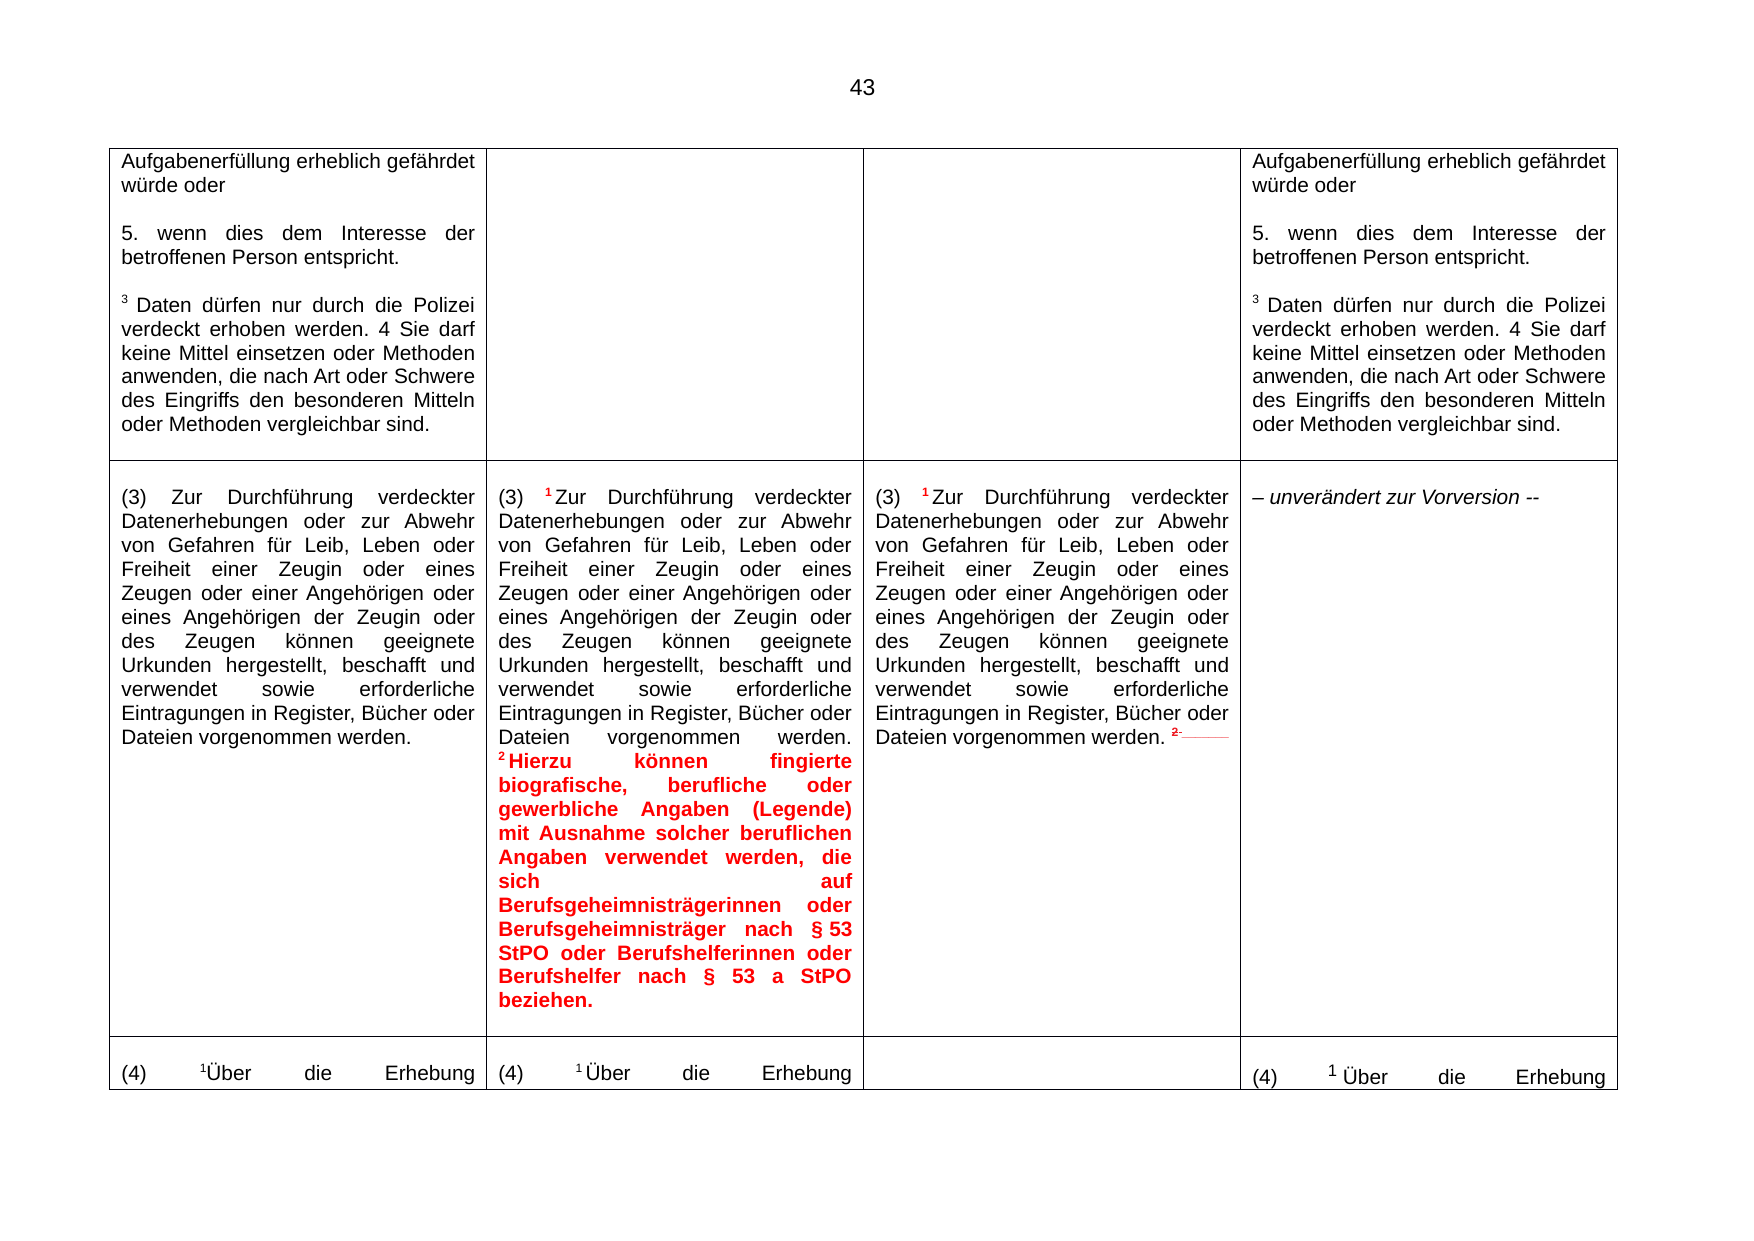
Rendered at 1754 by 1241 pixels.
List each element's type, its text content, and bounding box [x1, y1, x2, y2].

table_cell – unverändert zur Vorversion -- [1241, 461, 1617, 1036]
table_cell Aufgabenerfüllung erheblich gefährdet würde oder 5. wenn dies dem Interesse der betroffenen Person entspricht. 3 Daten dürfen nur durch die Polizei verdeckt erhoben werden. 4 Sie darf keine Mittel einsetzen oder Methoden anwenden, die nach Art oder Schwere des Eingriffs den besonderen Mitteln oder Methoden vergleichbar sind. [1241, 149, 1617, 460]
table_cell Aufgabenerfüllung erheblich gefährdet würde oder 5. wenn dies dem Interesse der betroffenen Person entspricht. 3 Daten dürfen nur durch die Polizei verdeckt erhoben werden. 4 Sie darf keine Mittel einsetzen oder Methoden anwenden, die nach Art oder Schwere des Eingriffs den besonderen Mitteln oder Methoden vergleichbar sind. [110, 149, 486, 460]
table_cell (3) Zur Durchführung verdeckter Datenerhebungen oder zur Abwehr von Gefahren für Leib, Leben oder Freiheit einer Zeugin oder eines Zeugen oder einer Angehörigen oder eines Angehörigen der Zeugin oder des Zeugen können geeignete Urkunden hergestellt, beschafft und verwendet sowie erforderliche Eintragungen in Register, Bücher oder Dateien vorgenommen werden. [110, 461, 486, 1036]
table_cell (4) 1Über die Erhebung [110, 1037, 486, 1089]
table_cell [487, 149, 863, 460]
table_cell (3) 1 Zur Durchführung verdeckter Datenerhebungen oder zur Abwehr von Gefahren für Leib, Leben oder Freiheit einer Zeugin oder eines Zeugen oder einer Angehörigen oder eines Angehörigen der Zeugin oder des Zeugen können geeignete Urkunden hergestellt, beschafft und verwendet sowie erforderliche Eintragungen in Register, Bücher oder Dateien vorgenommen werden. 2 _______ [864, 461, 1240, 1036]
table_cell (4) 1 Über die Erhebung [487, 1037, 863, 1089]
table_cell (4) 1 Über die Erhebung [1241, 1037, 1617, 1089]
table_cell (3) 1 Zur Durchführung verdeckter Datenerhebungen oder zur Abwehr von Gefahren für Leib, Leben oder Freiheit einer Zeugin oder eines Zeugen oder einer Angehörigen oder eines Angehörigen der Zeugin oder des Zeugen können geeignete Urkunden hergestellt, beschafft und verwendet sowie erforderliche Eintragungen in Register, Bücher oder Dateien vorgenommen werden. 2 Hierzu können fingierte biografische, berufliche oder gewerbliche Angaben (Legende) mit Ausnahme solcher beruflichen Angaben verwendet werden, die sich auf Berufsgeheimnisträgerinnen oder Berufsgeheimnisträger nach § 53 StPO oder Berufshelferinnen oder Berufshelfer nach § 53 a StPO beziehen. [487, 461, 863, 1036]
table_cell [864, 1037, 1240, 1089]
table_cell [864, 149, 1240, 460]
